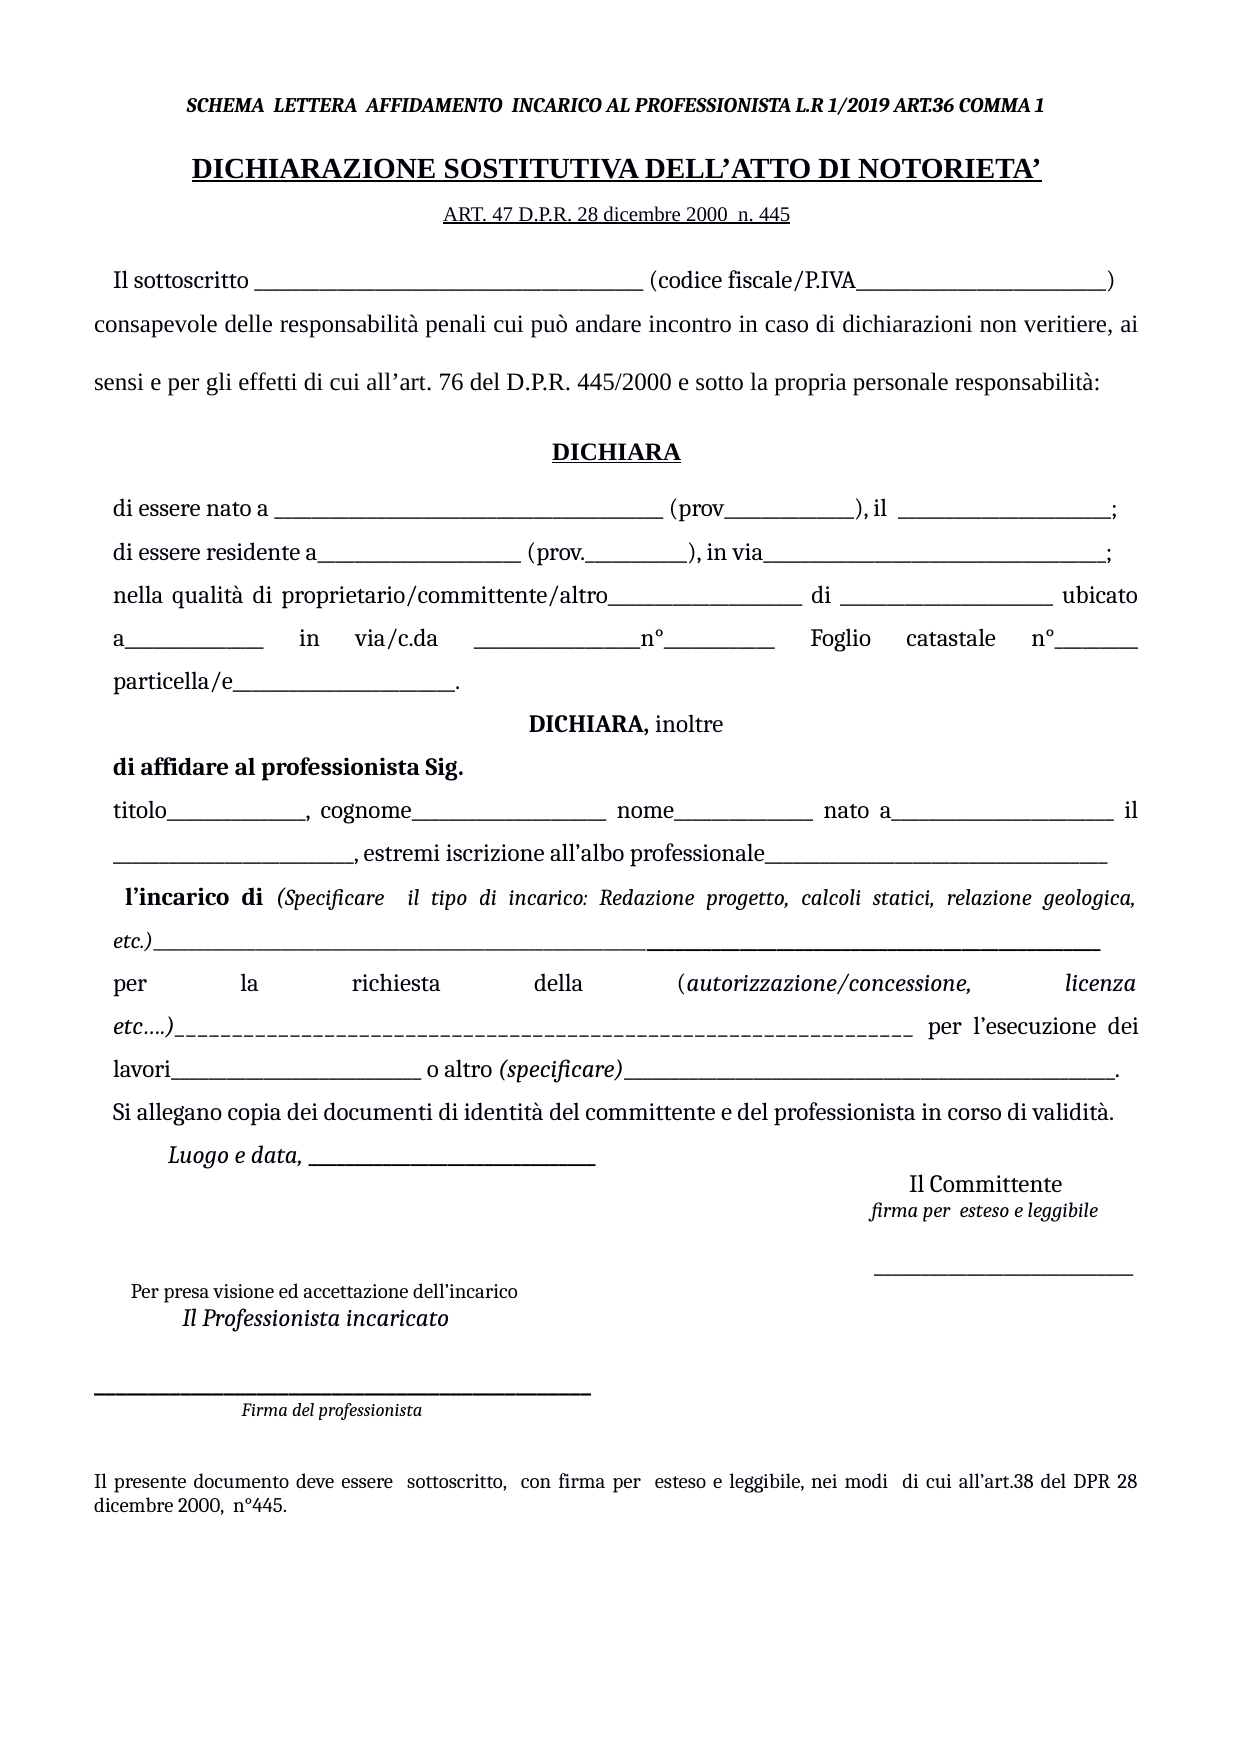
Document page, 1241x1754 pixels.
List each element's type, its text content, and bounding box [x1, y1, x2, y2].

text Per presa visione ed accettazione dell’incarico [94, 1280, 1139, 1304]
text DICHIARA, inoltre [113, 710, 1139, 739]
text titolo_______________, cognome_____________________ nome_______________ nato a________________________ il __________________________, estremi iscrizione all’albo professionale_____________________________________ [113, 796, 1139, 868]
text DICHIARA [94, 437, 1139, 466]
text di essere residente a______________________ (prov.___________), in via_____________________________________; [113, 537, 1139, 566]
text Il Committente [832, 1170, 1139, 1199]
text di affidare al professionista Sig. [113, 753, 1139, 782]
text Il sottoscritto __________________________________________ (codice fiscale/P.IVA___________________________) [113, 266, 1139, 295]
text di essere nato a __________________________________________ (prov______________), il _______________________; [113, 494, 1139, 523]
text firma per esteso e leggibile [832, 1199, 1139, 1223]
text ____________________________ [94, 1251, 1139, 1280]
text Si allegano copia dei documenti di identità del committente e del professionista in corso di validità. [113, 1098, 1139, 1127]
text Luogo e data, _______________________________ [94, 1141, 1139, 1170]
text nella qualità di proprietario/committente/altro_____________________ di _______________________ ubicato a_______________ in via/c.da __________________n°____________ Foglio catastale n°_________ particella/e________________________. [113, 581, 1139, 696]
text l’incarico di (Specificare il tipo di incarico: Redazione progetto, calcoli statici, relazione geologica, etc.)___________________________________________________________________________________________________________ per la richiesta della (autorizzazione/concessione, licenza etc….)________________________________________________________________ per l’esecuzione dei lavori___________________________ o altro (specificare)_____________________________________________________. [113, 882, 1139, 1084]
text Il Professionista incaricato [94, 1304, 1139, 1333]
text ______________________________________________ [94, 1366, 1139, 1400]
text Firma del professionista [168, 1400, 1139, 1422]
text ART. 47 D.P.R. 28 dicembre 2000 n. 445 [94, 201, 1139, 226]
text Il presente documento deve essere sottoscritto, con firma per esteso e leggibile, nei modi di cui all’art.38 del DPR 28 dicembre 2000, n°445. [94, 1469, 1139, 1517]
text consapevole delle responsabilità penali cui può andare incontro in caso di dichiarazioni non veritiere, ai sensi e per gli effetti di cui all’art. 76 del D.P.R. 445/2000 e sotto la propria personale responsabilità: [94, 309, 1139, 396]
subtitle DICHIARAZIONE SOSTITUTIVA DELL’ATTO DI NOTORIETA’ [94, 151, 1139, 185]
text Schema lettera AFFIDAMENTO INCARICO AL PROFESSIONISTA L.R 1/2019 ART.36 COMMA 1 [94, 94, 1139, 118]
